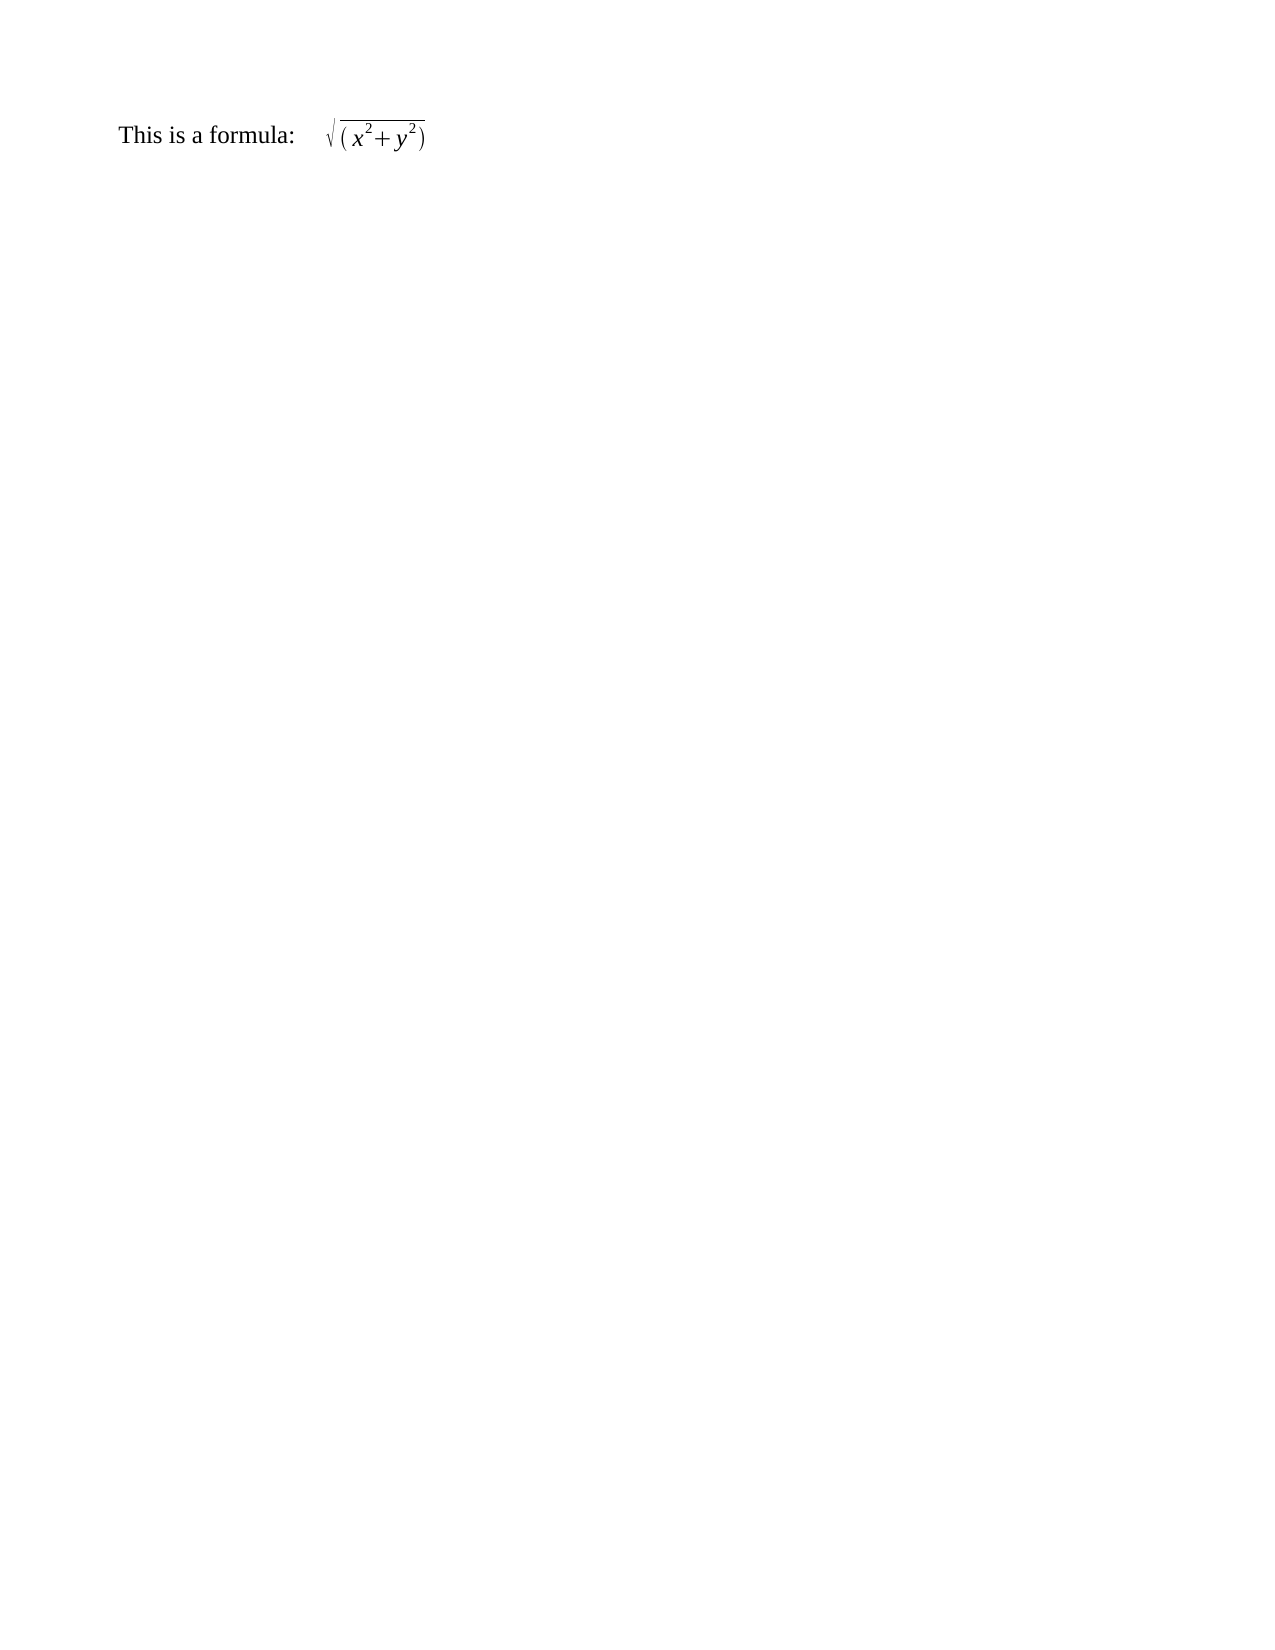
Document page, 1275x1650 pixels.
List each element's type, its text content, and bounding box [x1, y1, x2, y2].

text This is a formula: [118, 118, 1157, 153]
